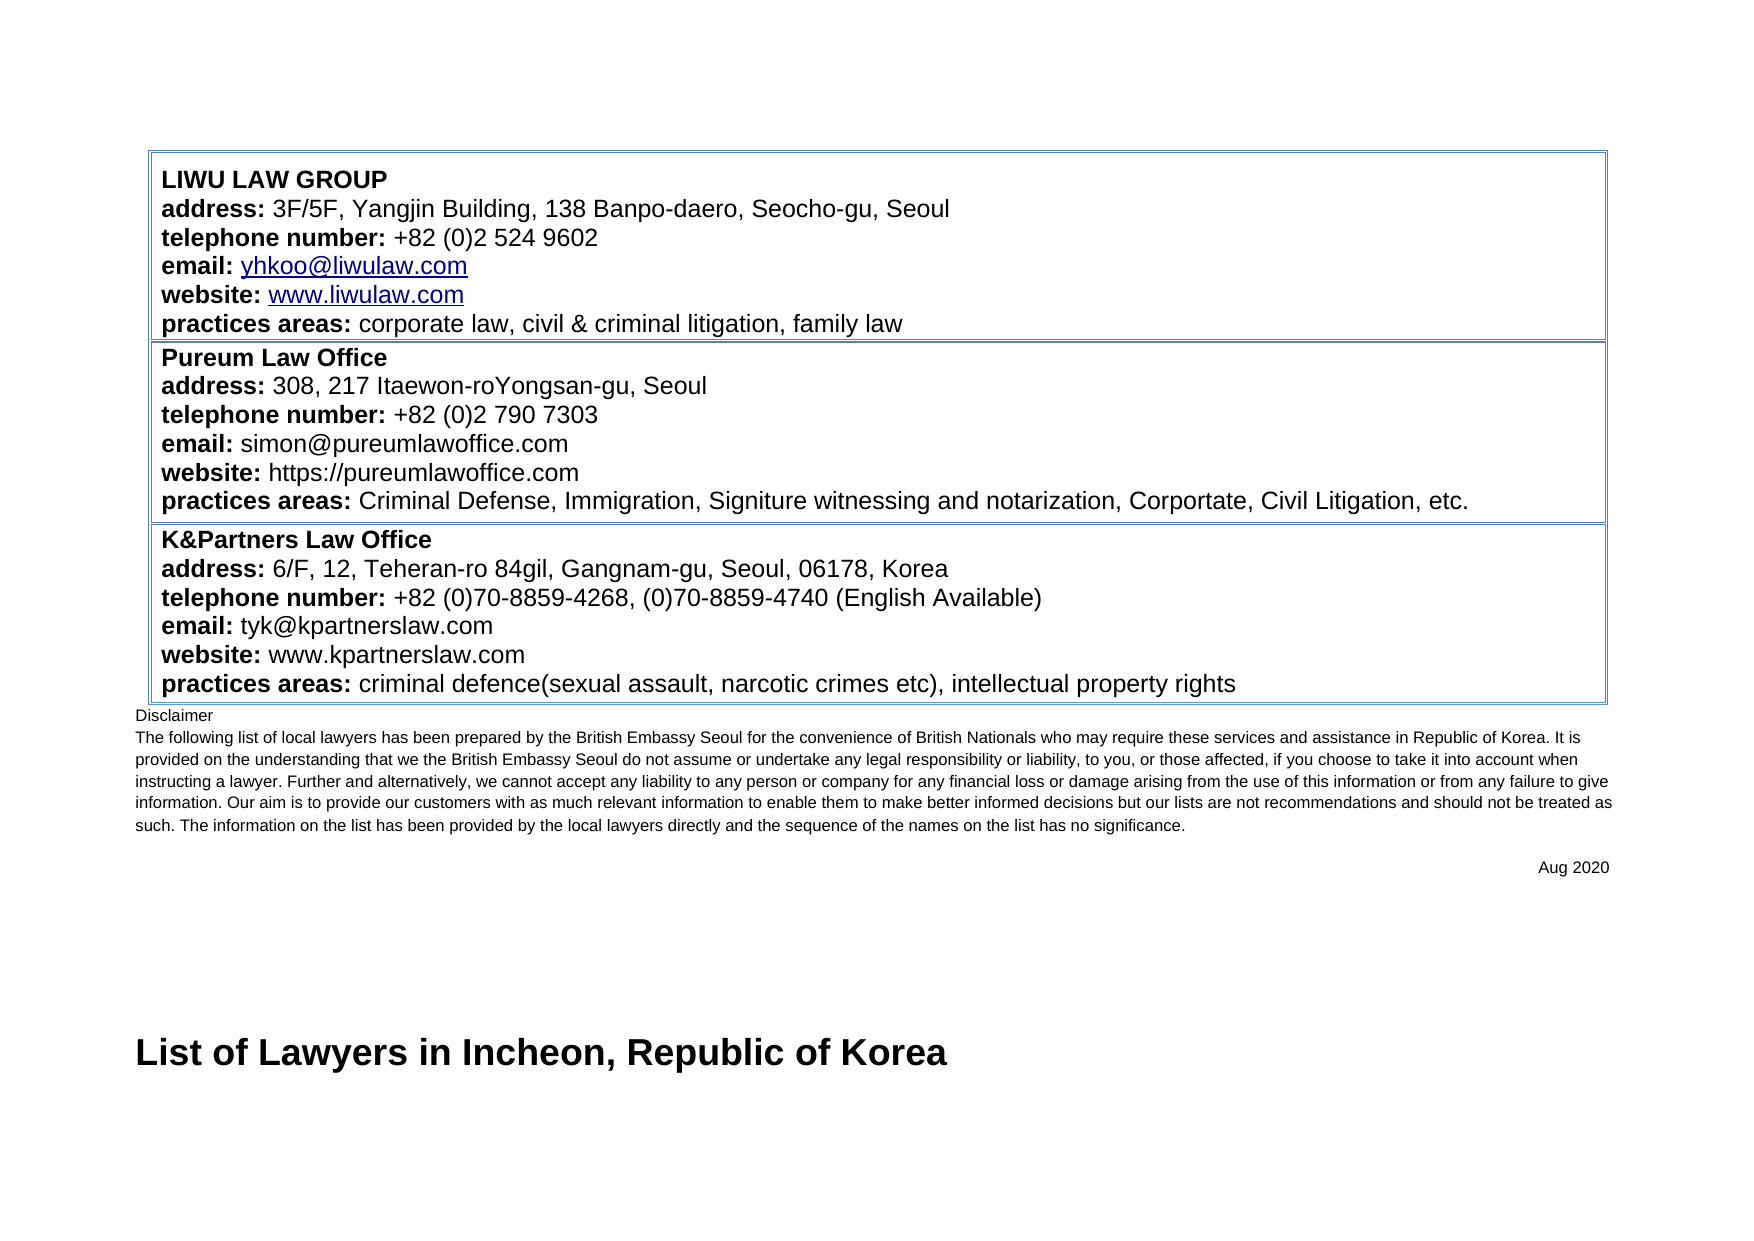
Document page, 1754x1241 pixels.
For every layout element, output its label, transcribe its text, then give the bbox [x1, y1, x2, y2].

table_cell Pureum Law Office address: 308, 217 Itaewon-roYongsan-gu, Seoul telephone number: +82 (0)2 790 7303 email: simon@pureumlawoffice.com website: https://pureumlawoffice.com practices areas: Criminal Defense, Immigration, Signiture witnessing and notarization, Corportate, Civil Litigation, etc. [152, 343, 1605, 522]
text Aug 2020 [150, 858, 1609, 877]
text List of Lawyers in Incheon, Republic of Korea [135, 1030, 1609, 1073]
text Disclaimer The following list of local lawyers has been prepared by the British Embassy Seoul for the convenience of British Nationals who may require these services and assistance in Republic of Korea. It is provided on the understanding that we the British Embassy Seoul do not assume or undertake any legal responsibility or liability, to you, or those affected, if you choose to take it into account when instructing a lawyer. Further and alternatively, we cannot accept any liability to any person or company for any financial loss or damage arising from the use of this information or from any failure to give information. Our aim is to provide our customers with as much relevant information to enable them to make better informed decisions but our lists are not recommendations and should not be treated as such. The information on the list has been provided by the local lawyers directly and the sequence of the names on the list has no significance. [135, 705, 1617, 834]
table_cell K&Partners Law Office address: 6/F, 12, Teheran-ro 84gil, Gangnam-gu, Seoul, 06178, Korea telephone number: +82 (0)70-8859-4268, (0)70-8859-4740 (English Available) email: tyk@kpartnerslaw.com website: www.kpartnerslaw.com practices areas: criminal defence(sexual assault, narcotic crimes etc), intellectual property rights [152, 525, 1605, 702]
table_header LIWU LAW GROUP address: 3F/5F, Yangjin Building, 138 Banpo-daero, Seocho-gu, Seoul telephone number: +82 (0)2 524 9602 email: yhkoo@liwulaw.com website: www.liwulaw.com practices areas: corporate law, civil & criminal litigation, family law [152, 153, 1605, 339]
